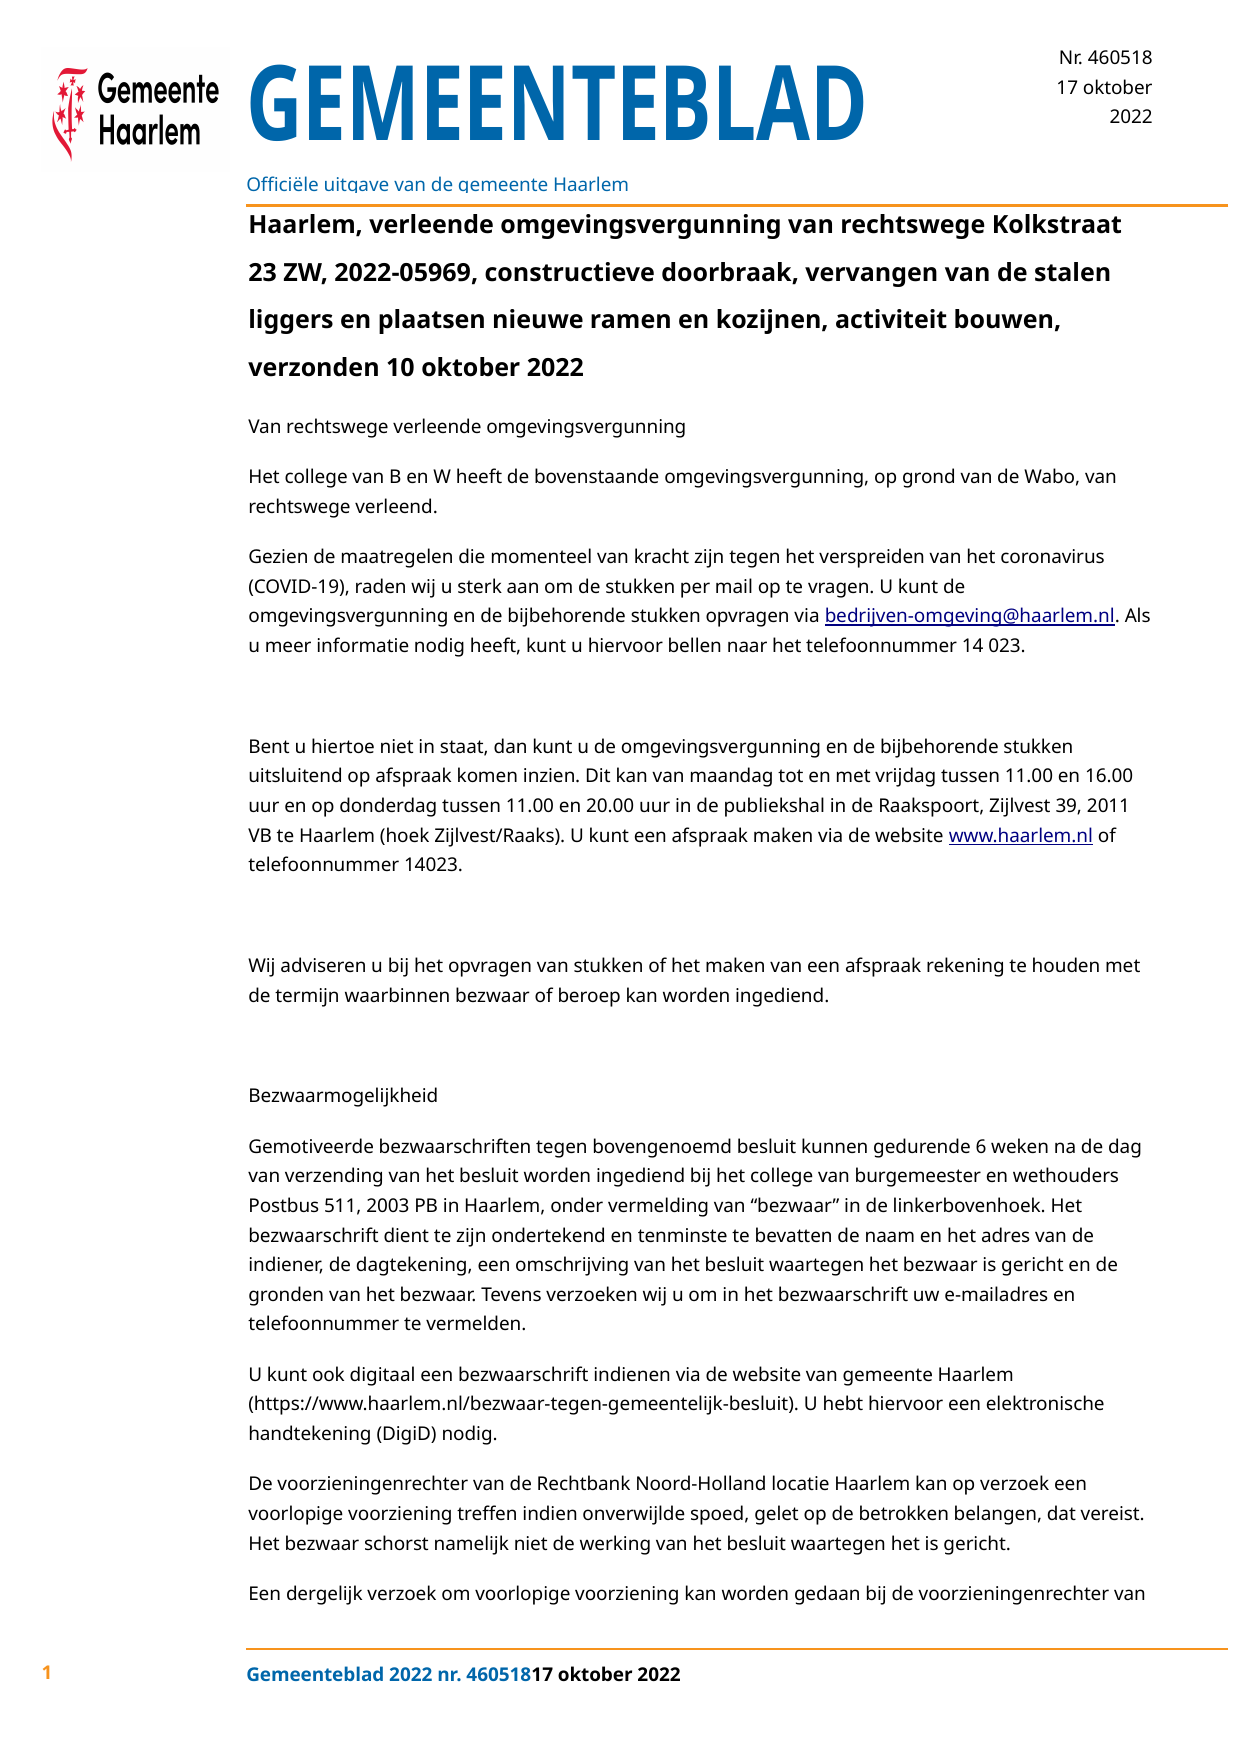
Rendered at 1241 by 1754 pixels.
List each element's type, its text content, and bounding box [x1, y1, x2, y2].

text Een dergelijk verzoek om voorlopige voorziening kan worden gedaan bij de voorzieningenrechter van [248, 1580, 1152, 1606]
text Wij adviseren u bij het opvragen van stukken of het maken van een afspraak rekening te houden met de termijn waarbinnen bezwaar of beroep kan worden ingediend. [248, 952, 1152, 1008]
text Gezien de maatregelen die momenteel van kracht zijn tegen het verspreiden van het coronavirus (COVID-19), raden wij u sterk aan om de stukken per mail op te vragen. U kunt de omgevingsvergunning en de bijbehorende stukken opvragen via bedrijven-omgeving@haarlem.nl. Als u meer informatie nodig heeft, kunt u hiervoor bellen naar het telefoonnummer 14 023. [248, 543, 1152, 658]
text Bezwaarmogelijkheid [248, 1083, 1152, 1108]
text Het college van B en W heeft de bovenstaande omgevingsvergunning, op grond van de Wabo, van rechtswege verleend. [248, 463, 1152, 519]
text De voorzieningenrechter van de Rechtbank Noord-Holland locatie Haarlem kan op verzoek een voorlopige voorziening treffen indien onverwijlde spoed, gelet op de betrokken belangen, dat vereist. Het bezwaar schorst namelijk niet de werking van het besluit waartegen het is gericht. [248, 1471, 1152, 1556]
picture [41, 47, 231, 172]
text Van rechtswege verleende omgevingsvergunning [248, 413, 1152, 439]
text U kunt ook digitaal een bezwaarschrift indienen via de website van gemeente Haarlem (https://www.haarlem.nl/bezwaar-tegen-gemeentelijk-besluit). U hebt hiervoor een elektronische handtekening (DigiD) nodig. [248, 1361, 1152, 1446]
text Haarlem, verleende omgevingsvergunning van rechtswege Kolkstraat 23 ZW, 2022-05969, constructieve doorbraak, vervangen van de stalen liggers en plaatsen nieuwe ramen en kozijnen, activiteit bouwen, verzonden 10 oktober 2022 [248, 207, 1152, 384]
text Bent u hiertoe niet in staat, dan kunt u de omgevingsvergunning en de bijbehorende stukken uitsluitend op afspraak komen inzien. Dit kan van maandag tot en met vrijdag tussen 11.00 en 16.00 uur en op donderdag tussen 11.00 en 20.00 uur in de publiekshal in de Raakspoort, Zijlvest 39, 2011 VB te Haarlem (hoek Zijlvest/Raaks). U kunt een afspraak maken via de website www.haarlem.nl of telefoonnummer 14023. [248, 733, 1152, 877]
text Gemotiveerde bezwaarschriften tegen bovengenoemd besluit kunnen gedurende 6 weken na de dag van verzending van het besluit worden ingediend bij het college van burgemeester en wethouders Postbus 511, 2003 PB in Haarlem, onder vermelding van “bezwaar” in de linkerbovenhoek. Het bezwaarschrift dient te zijn ondertekend en tenminste te bevatten de naam en het adres van de indiener, de dagtekening, een omschrijving van het besluit waartegen het bezwaar is gericht en de gronden van het bezwaar. Tevens verzoeken wij u om in het bezwaarschrift uw e-mailadres en telefoonnummer te vermelden. [248, 1133, 1152, 1336]
